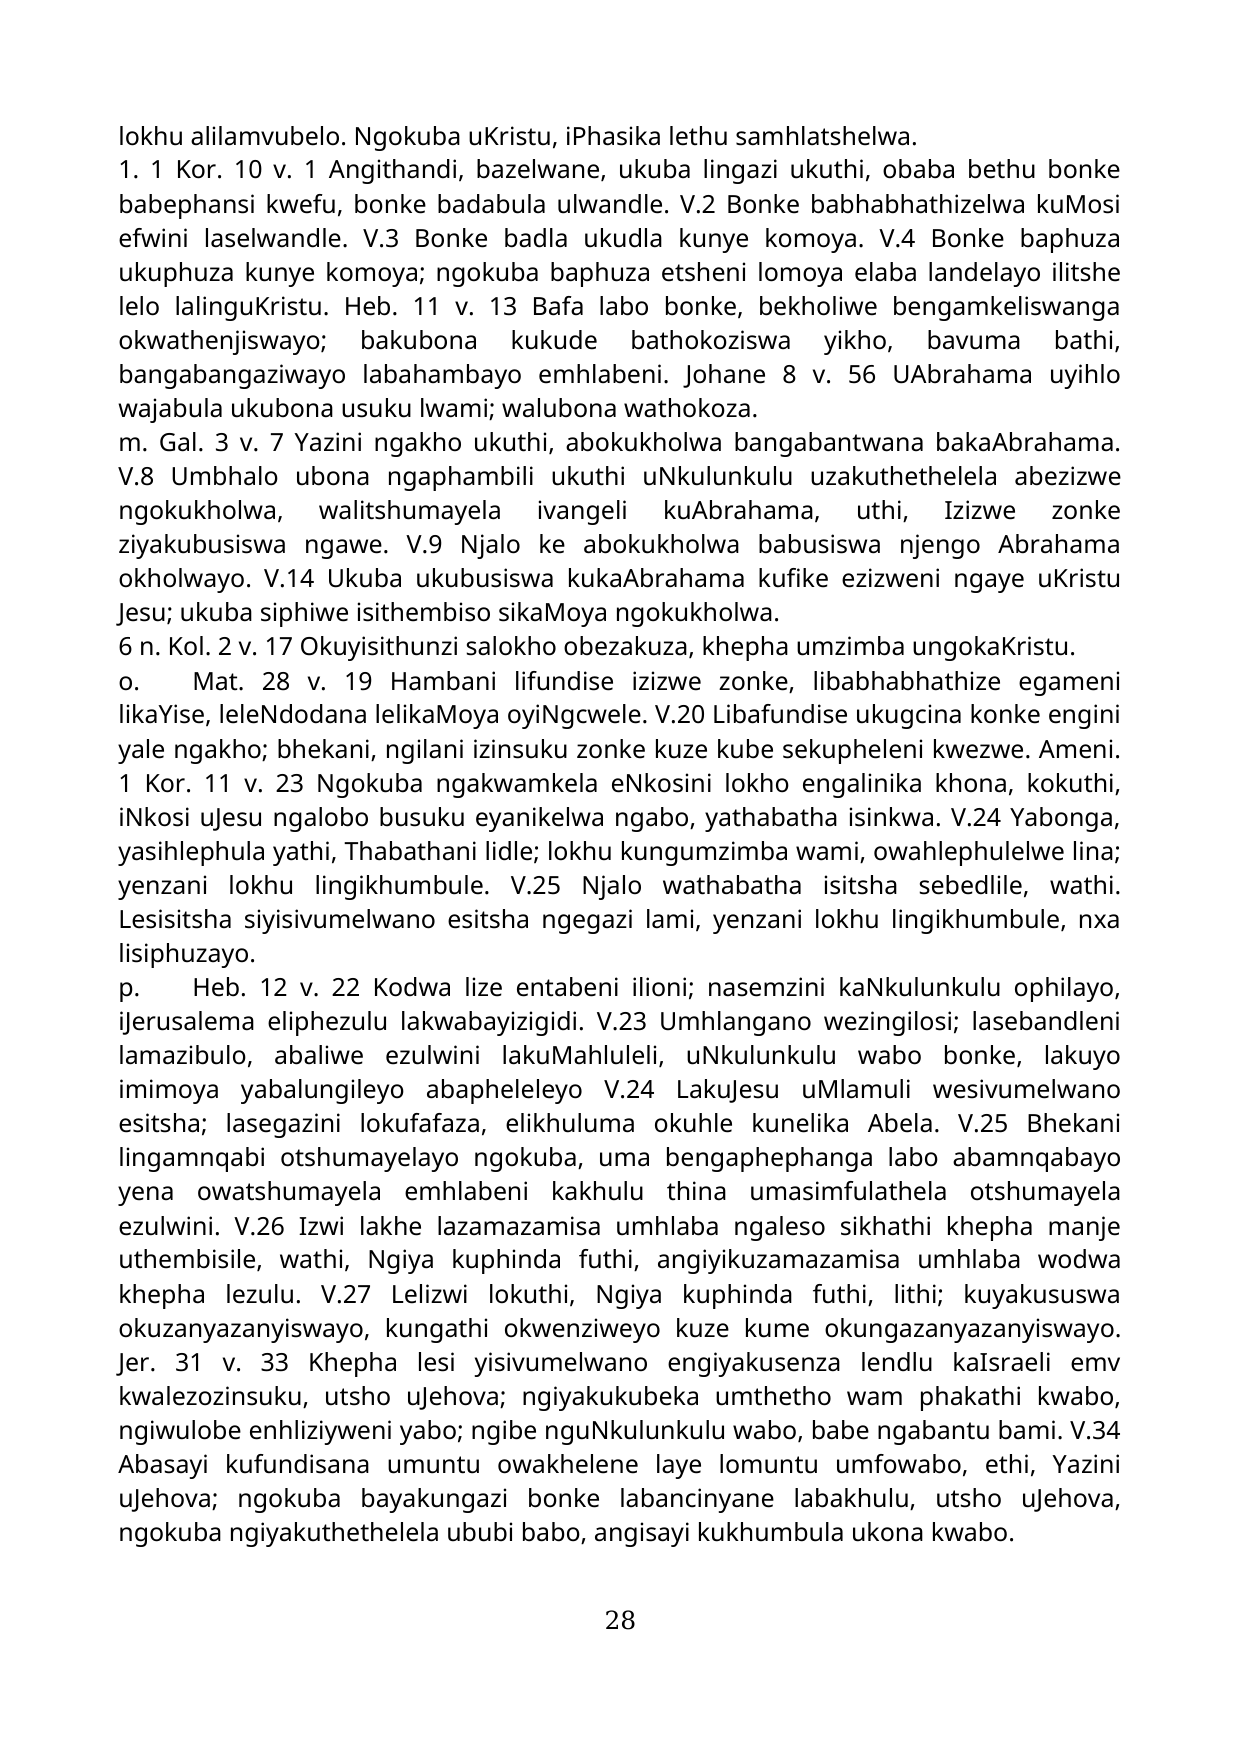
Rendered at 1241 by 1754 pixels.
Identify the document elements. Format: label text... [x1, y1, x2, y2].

text lokhu alilamvubelo. Ngokuba uKristu, iPhasika lethu samhlatshelwa. [118, 118, 1122, 152]
text p. Heb. 12 v. 22 Kodwa lize entabeni ilioni; nasemzini kaNkulunkulu ophilayo, iJerusalema eliphezulu lakwabayizigidi. V.23 Umhlangano wezingilosi; lasebandleni lamazibulo, abaliwe ezulwini lakuMahluleli, uNkulunkulu wabo bonke, lakuyo imimoya yabalungileyo abapheleleyo V.24 LakuJesu uMlamuli wesivumelwano esitsha; lasegazini lokufafaza, elikhuluma okuhle kunelika Abela. V.25 Bhekani lingamnqabi otshumayelayo ngokuba, uma bengaphephanga labo abamnqabayo yena owatshumayela emhlabeni kakhulu thina umasimfulathela otshumayela ezulwini. V.26 Izwi lakhe lazamazamisa umhlaba ngaleso sikhathi khepha manje uthembisile, wathi, Ngiya kuphinda futhi, angiyikuzamazamisa umhlaba wodwa khepha lezulu. V.27 Lelizwi lokuthi, Ngiya kuphinda futhi, lithi; kuyakususwa okuzanyazanyiswayo, kungathi okwenziweyo kuze kume okungazanyazanyiswayo. Jer. 31 v. 33 Khepha lesi yisivumelwano engiyakusenza lendlu kaIsraeli emv kwalezozinsuku, utsho uJehova; ngiyakukubeka umthetho wam phakathi kwabo, ngiwulobe enhliziyweni yabo; ngibe nguNkulunkulu wabo, babe ngabantu bami. V.34 Abasayi kufundisana umuntu owakhelene laye lomuntu umfowabo, ethi, Yazini uJehova; ngokuba bayakungazi bonke labancinyane labakhulu, utsho uJehova, ngokuba ngiyakuthethelela ububi babo, angisayi kukhumbula ukona kwabo. [118, 970, 1122, 1549]
text o. Mat. 28 v. 19 Hambani lifundise izizwe zonke, libabhabhathize egameni likaYise, leleNdodana lelikaMoya oyiNgcwele. V.20 Libafundise ukugcina konke engini yale ngakho; bhekani, ngilani izinsuku zonke kuze kube sekupheleni kwezwe. Ameni. 1 Kor. 11 v. 23 Ngokuba ngakwamkela eNkosini lokho engalinika khona, kokuthi, iNkosi uJesu ngalobo busuku eyanikelwa ngabo, yathabatha isinkwa. V.24 Yabonga, yasihlephula yathi, Thabathani lidle; lokhu kungumzimba wami, owahlephulelwe lina; yenzani lokhu lingikhumbule. V.25 Njalo wathabatha isitsha sebedlile, wathi. Lesisitsha siyisivumelwano esitsha ngegazi lami, yenzani lokhu lingikhumbule, nxa lisiphuzayo. [118, 663, 1122, 970]
text 1. 1 Kor. 10 v. 1 Angithandi, bazelwane, ukuba lingazi ukuthi, obaba bethu bonke babephansi kwefu, bonke badabula ulwandle. V.2 Bonke babhabhathizelwa kuMosi efwini laselwandle. V.3 Bonke badla ukudla kunye komoya. V.4 Bonke baphuza ukuphuza kunye komoya; ngokuba baphuza etsheni lomoya elaba landelayo ilitshe lelo lalinguKristu. Heb. 11 v. 13 Bafa labo bonke, bekholiwe bengamkeliswanga okwathenjiswayo; bakubona kukude bathokoziswa yikho, bavuma bathi, bangabangaziwayo labahambayo emhlabeni. Johane 8 v. 56 UAbrahama uyihlo wajabula ukubona usuku lwami; walubona wathokoza. [118, 152, 1122, 425]
text 6 n. Kol. 2 v. 17 Okuyisithunzi salokho obezakuza, khepha umzimba ungokaKristu. [118, 629, 1122, 663]
text m. Gal. 3 v. 7 Yazini ngakho ukuthi, abokukholwa bangabantwana bakaAbrahama. V.8 Umbhalo ubona ngaphambili ukuthi uNkulunkulu uzakuthethelela abezizwe ngokukholwa, walitshumayela ivangeli kuAbrahama, uthi, Izizwe zonke ziyakubusiswa ngawe. V.9 Njalo ke abokukholwa babusiswa njengo Abrahama okholwayo. V.14 Ukuba ukubusiswa kukaAbrahama kufike ezizweni ngaye uKristu Jesu; ukuba siphiwe isithembiso sikaMoya ngokukholwa. [118, 425, 1122, 629]
